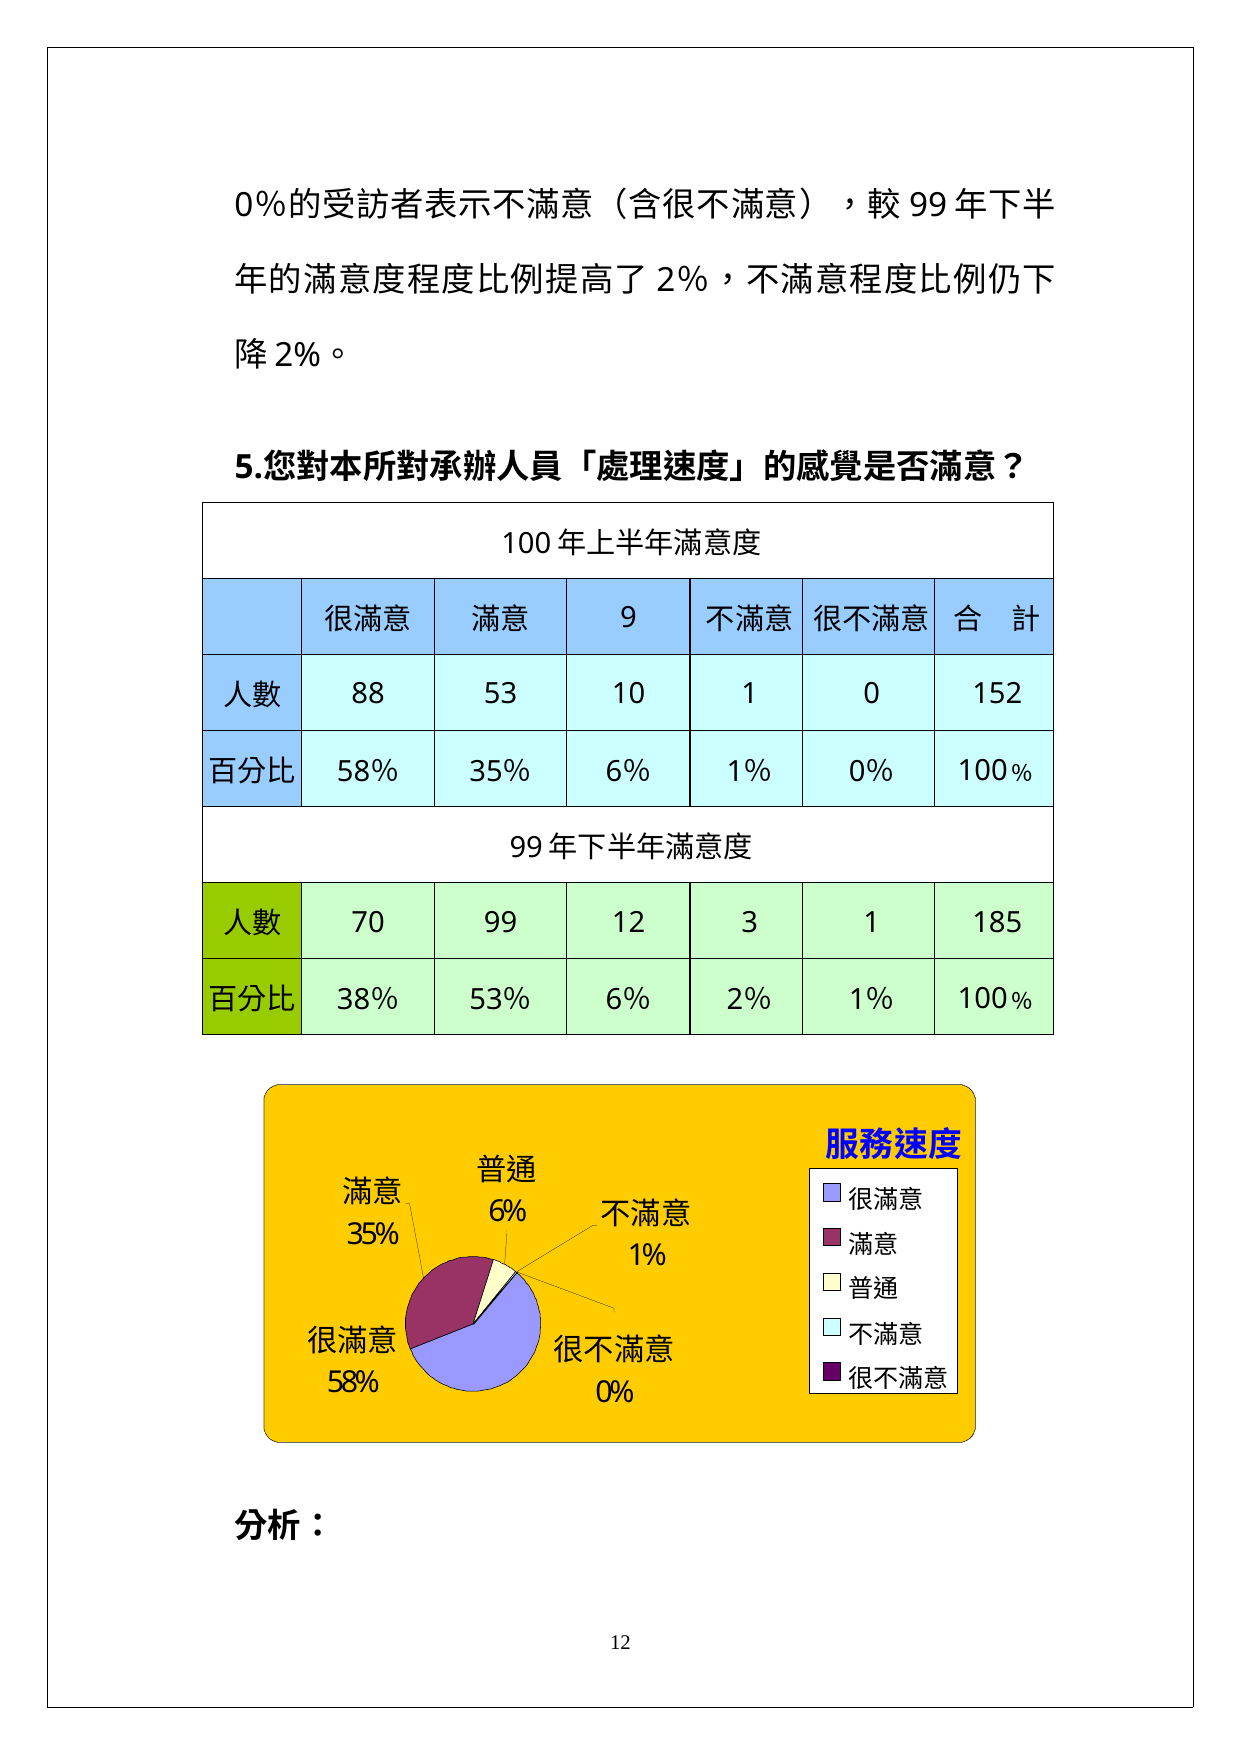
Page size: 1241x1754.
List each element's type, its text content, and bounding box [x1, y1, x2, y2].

table_cell 9 [567, 579, 689, 654]
table_cell 1％ [803, 959, 934, 1034]
table_cell 不滿意 [691, 579, 802, 654]
text 5.您對本所對承辦人員「處理速度」的感覺是否滿意？ [234, 427, 1056, 502]
table_cell 35％ [435, 731, 566, 806]
table_cell 152 [935, 655, 1053, 730]
table_header 100年上半年滿意度 [203, 503, 1053, 578]
text 0％的受訪者表示不滿意（含很不滿意），較99年下半年的滿意度程度比例提高了2％，不滿意程度比例仍下降2%。 [234, 164, 1056, 389]
text 分析： [234, 1485, 1056, 1560]
table_cell 53 [435, 655, 566, 730]
table_cell 0％ [803, 731, 934, 806]
table_cell 1％ [691, 731, 802, 806]
table_cell 1 [803, 883, 934, 958]
table_cell 百分比 [203, 959, 301, 1034]
table_cell 88 [302, 655, 434, 730]
table_cell 2％ [691, 959, 802, 1034]
table_cell 6％ [567, 731, 689, 806]
table_cell 100﹪ [935, 731, 1053, 806]
table_cell 58％ [302, 731, 434, 806]
table_cell [203, 579, 301, 654]
table_cell 合 計 [935, 579, 1053, 654]
table_cell 53％ [435, 959, 566, 1034]
table_cell 1 [691, 655, 802, 730]
table_cell 99 [435, 883, 566, 958]
table_cell 70 [302, 883, 434, 958]
table_cell 12 [567, 883, 689, 958]
table_cell 100﹪ [935, 959, 1053, 1034]
table_cell 99年下半年滿意度 [203, 807, 1053, 882]
table_cell 很滿意 [302, 579, 434, 654]
table_cell 185 [935, 883, 1053, 958]
table_cell 人數 [203, 655, 301, 730]
table_cell 3 [691, 883, 802, 958]
table_cell 0 [803, 655, 934, 730]
table_cell 很不滿意 [803, 579, 934, 654]
table_cell 38％ [302, 959, 434, 1034]
table_cell 百分比 [203, 731, 301, 806]
table_cell 人數 [203, 883, 301, 958]
table_cell 6％ [567, 959, 689, 1034]
table_cell 10 [567, 655, 689, 730]
table_cell 滿意 [435, 579, 566, 654]
